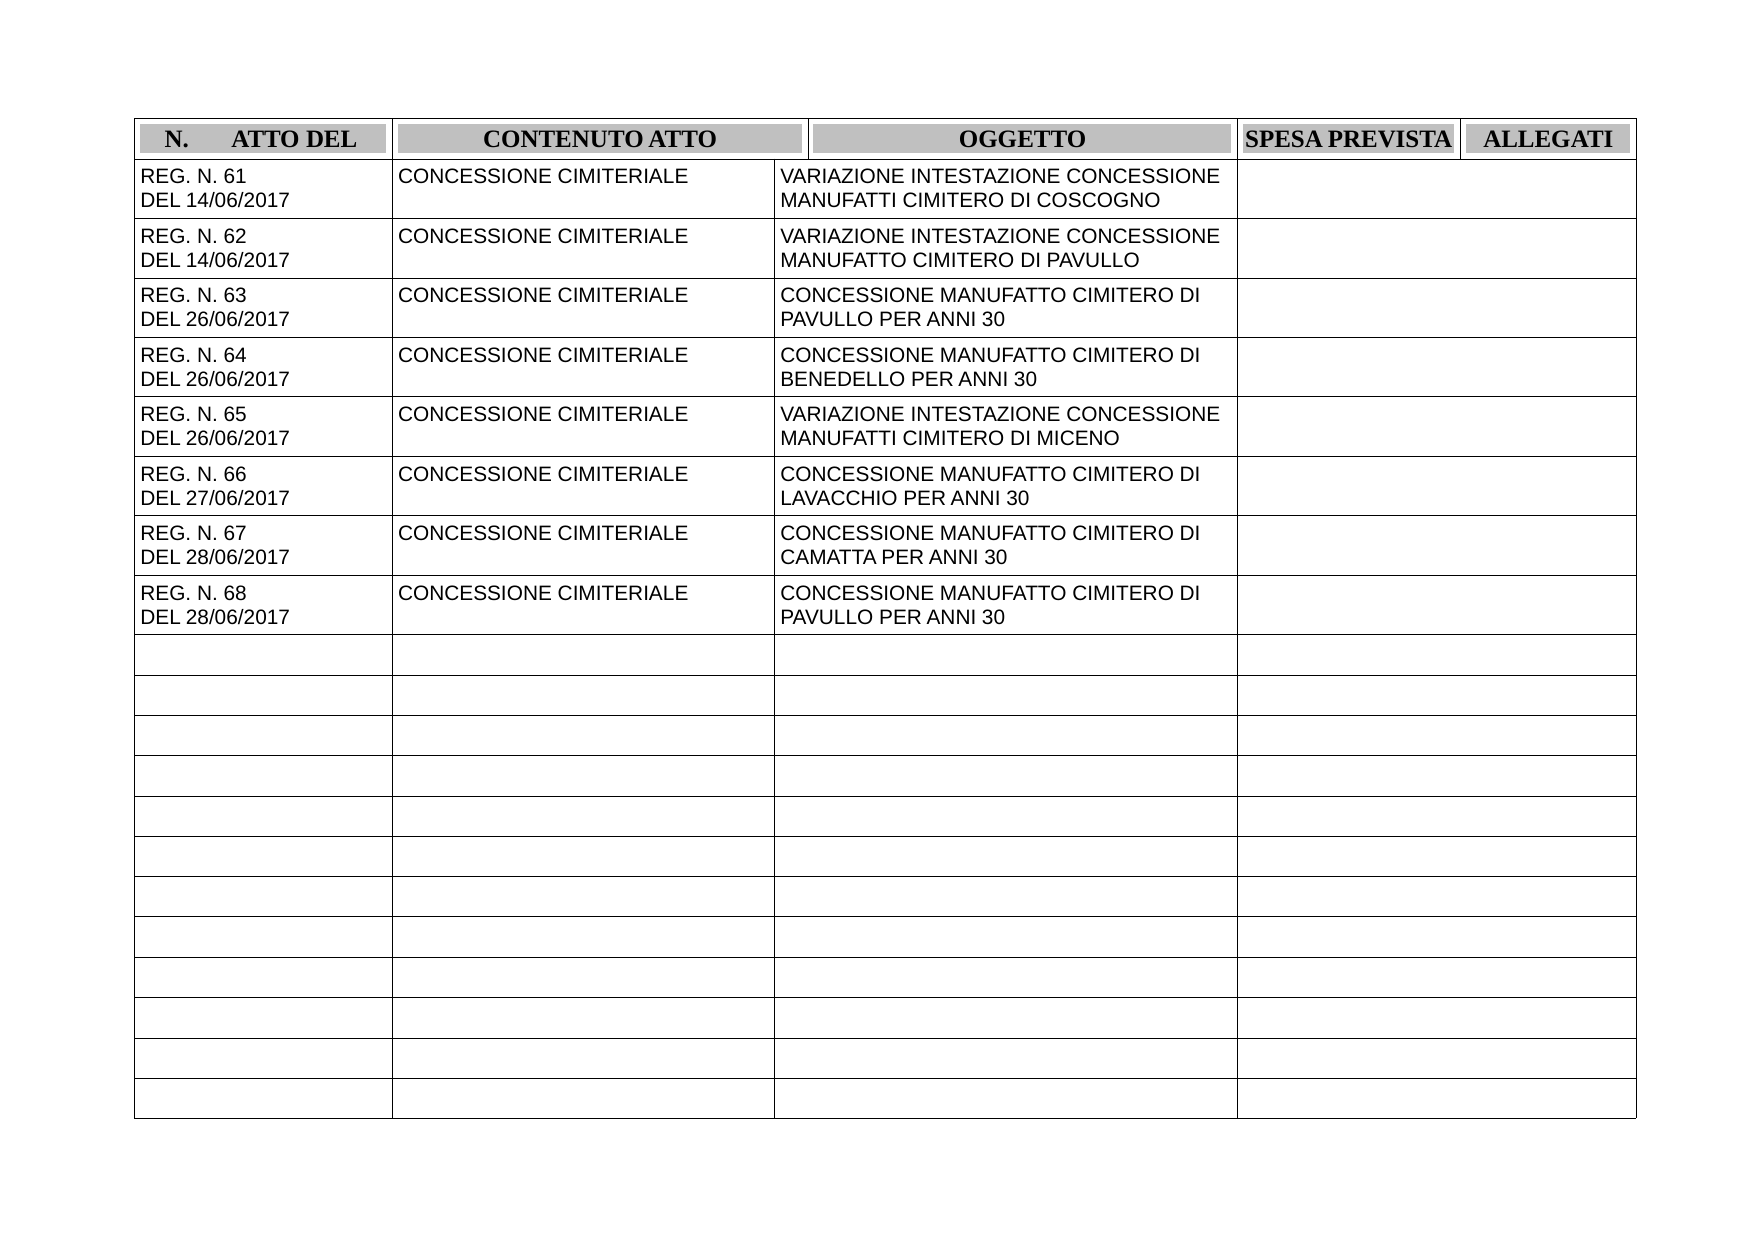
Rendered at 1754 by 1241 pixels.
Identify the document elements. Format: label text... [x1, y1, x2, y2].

table_cell CONCESSIONE CIMITERIALE [393, 279, 774, 337]
table_cell CONCESSIONE CIMITERIALE [393, 219, 774, 277]
table_cell [775, 756, 1237, 796]
table_cell [135, 1039, 392, 1078]
table_cell [1238, 797, 1636, 836]
table_cell [135, 958, 392, 997]
table_cell REG. N. 66 DEL 27/06/2017 [135, 457, 392, 515]
table_cell [1238, 635, 1636, 674]
table_cell REG. N. 63 DEL 26/06/2017 [135, 279, 392, 337]
table_cell CONCESSIONE CIMITERIALE [393, 160, 774, 218]
table_header CONTENUTO ATTO [393, 119, 808, 158]
table_cell [135, 635, 392, 674]
table_cell [393, 797, 774, 836]
table_cell [135, 837, 392, 876]
table_cell [135, 676, 392, 715]
table_cell [135, 756, 392, 796]
table_cell CONCESSIONE CIMITERIALE [393, 516, 774, 575]
table_cell [135, 877, 392, 916]
table_cell [393, 958, 774, 997]
table_cell [1238, 219, 1636, 277]
table_header OGGETTO [809, 119, 1237, 158]
table_cell [393, 917, 774, 957]
table_cell CONCESSIONE CIMITERIALE [393, 338, 774, 396]
table_cell [135, 716, 392, 755]
table_cell REG. N. 62 DEL 14/06/2017 [135, 219, 392, 277]
table_cell [775, 797, 1237, 836]
table_cell [775, 635, 1237, 674]
table_cell [1238, 716, 1636, 755]
table_cell VARIAZIONE INTESTAZIONE CONCESSIONE MANUFATTI CIMITERO DI MICENO [775, 397, 1237, 456]
table_cell REG. N. 68 DEL 28/06/2017 [135, 576, 392, 634]
table_cell [1238, 917, 1636, 957]
table_cell REG. N. 67 DEL 28/06/2017 [135, 516, 392, 575]
table_cell [775, 1079, 1237, 1118]
table_cell [135, 797, 392, 836]
table_cell [135, 1079, 392, 1118]
table_cell [1238, 1079, 1636, 1118]
table_cell [775, 998, 1237, 1037]
table_cell [1238, 756, 1636, 796]
table_cell [135, 917, 392, 957]
table_cell [1238, 457, 1636, 515]
table_cell VARIAZIONE INTESTAZIONE CONCESSIONE MANUFATTO CIMITERO DI PAVULLO [775, 219, 1237, 277]
table_cell [1238, 338, 1636, 396]
table_cell CONCESSIONE CIMITERIALE [393, 397, 774, 456]
table_cell [393, 756, 774, 796]
table_cell [1238, 397, 1636, 456]
table_cell CONCESSIONE MANUFATTO CIMITERO DI PAVULLO PER ANNI 30 [775, 279, 1237, 337]
table_header ALLEGATI [1461, 119, 1636, 158]
table_cell [393, 1039, 774, 1078]
table_cell REG. N. 61 DEL 14/06/2017 [135, 160, 392, 218]
table_cell [135, 998, 392, 1037]
table_cell [1238, 279, 1636, 337]
table_cell [393, 1079, 774, 1118]
table_cell CONCESSIONE MANUFATTO CIMITERO DI BENEDELLO PER ANNI 30 [775, 338, 1237, 396]
table_cell [775, 837, 1237, 876]
table_cell [1238, 998, 1636, 1037]
table_header N. ATTO DEL [135, 119, 392, 158]
table_cell [1238, 676, 1636, 715]
table_cell VARIAZIONE INTESTAZIONE CONCESSIONE MANUFATTI CIMITERO DI COSCOGNO [775, 160, 1237, 218]
table_cell [393, 716, 774, 755]
table_cell [775, 676, 1237, 715]
table_header SPESA PREVISTA [1238, 119, 1460, 158]
table_cell [775, 1039, 1237, 1078]
table_cell [1238, 576, 1636, 634]
table_cell [393, 635, 774, 674]
table_cell CONCESSIONE CIMITERIALE [393, 576, 774, 634]
table_cell [1238, 160, 1636, 218]
table_cell CONCESSIONE MANUFATTO CIMITERO DI LAVACCHIO PER ANNI 30 [775, 457, 1237, 515]
table_cell CONCESSIONE MANUFATTO CIMITERO DI CAMATTA PER ANNI 30 [775, 516, 1237, 575]
table_cell [775, 917, 1237, 957]
table_cell [393, 837, 774, 876]
table_cell REG. N. 64 DEL 26/06/2017 [135, 338, 392, 396]
table_cell [1238, 958, 1636, 997]
table_cell [775, 877, 1237, 916]
table_cell [1238, 877, 1636, 916]
table_cell [775, 958, 1237, 997]
table_cell [775, 716, 1237, 755]
table_cell CONCESSIONE MANUFATTO CIMITERO DI PAVULLO PER ANNI 30 [775, 576, 1237, 634]
table_cell [1238, 837, 1636, 876]
table_cell [1238, 516, 1636, 575]
table_cell CONCESSIONE CIMITERIALE [393, 457, 774, 515]
table_cell [393, 998, 774, 1037]
table_cell [1238, 1039, 1636, 1078]
table_cell REG. N. 65 DEL 26/06/2017 [135, 397, 392, 456]
table_cell [393, 676, 774, 715]
table_cell [393, 877, 774, 916]
